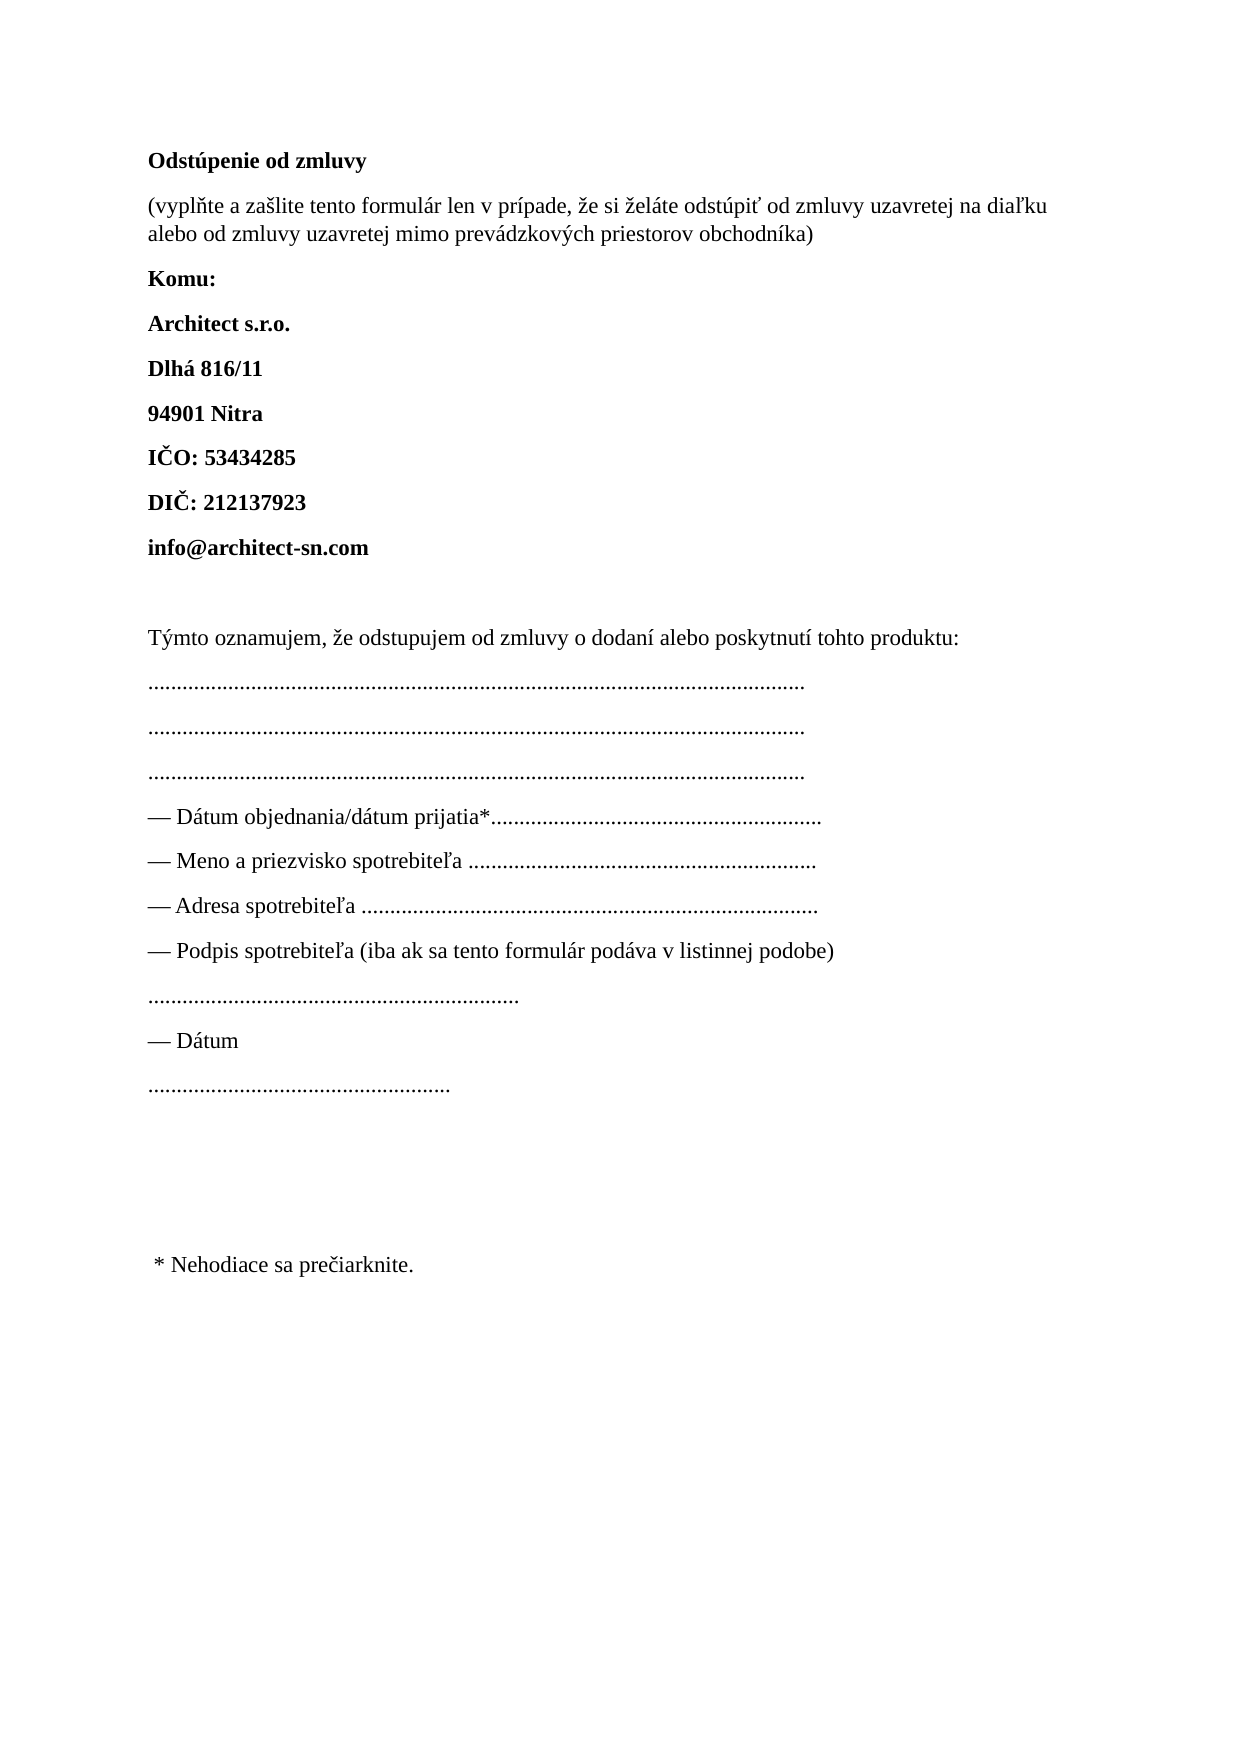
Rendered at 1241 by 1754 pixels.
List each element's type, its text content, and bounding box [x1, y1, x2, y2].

text 94901 Nitra [148, 400, 1093, 426]
text info@architect-sn.com [148, 534, 1093, 560]
text Dlhá 816/11 [148, 355, 1093, 381]
text (vyplňte a zašlite tento formulár len v prípade, že si želáte odstúpiť od zmluvy uzavretej na diaľku alebo od zmluvy uzavretej mimo prevádzkových priestorov obchodníka) [148, 192, 1093, 247]
text * Nehodiace sa prečiarknite. [148, 1251, 1093, 1277]
text IČO: 53434285 [148, 444, 1093, 471]
text ..................................................... [148, 1072, 1093, 1098]
text — Adresa spotrebiteľa ................................................................................ [148, 892, 1093, 919]
text ................................................................................................................... [148, 758, 1093, 784]
text Odstúpenie od zmluvy [148, 148, 1093, 174]
text — Dátum [148, 1027, 1093, 1053]
text Architect s.r.o. [148, 310, 1093, 336]
text — Meno a priezvisko spotrebiteľa ............................................................. [148, 848, 1093, 874]
text — Podpis spotrebiteľa (iba ak sa tento formulár podáva v listinnej podobe) [148, 937, 1093, 963]
text ................................................................................................................... [148, 713, 1093, 739]
text ................................................................................................................... [148, 668, 1093, 695]
text Komu: [148, 265, 1093, 292]
text ................................................................. [148, 982, 1093, 1008]
text Týmto oznamujem, že odstupujem od zmluvy o dodaní alebo poskytnutí tohto produktu: [148, 624, 1093, 650]
text — Dátum objednania/dátum prijatia*.......................................................... [148, 803, 1093, 829]
text DIČ: 212137923 [148, 489, 1093, 516]
